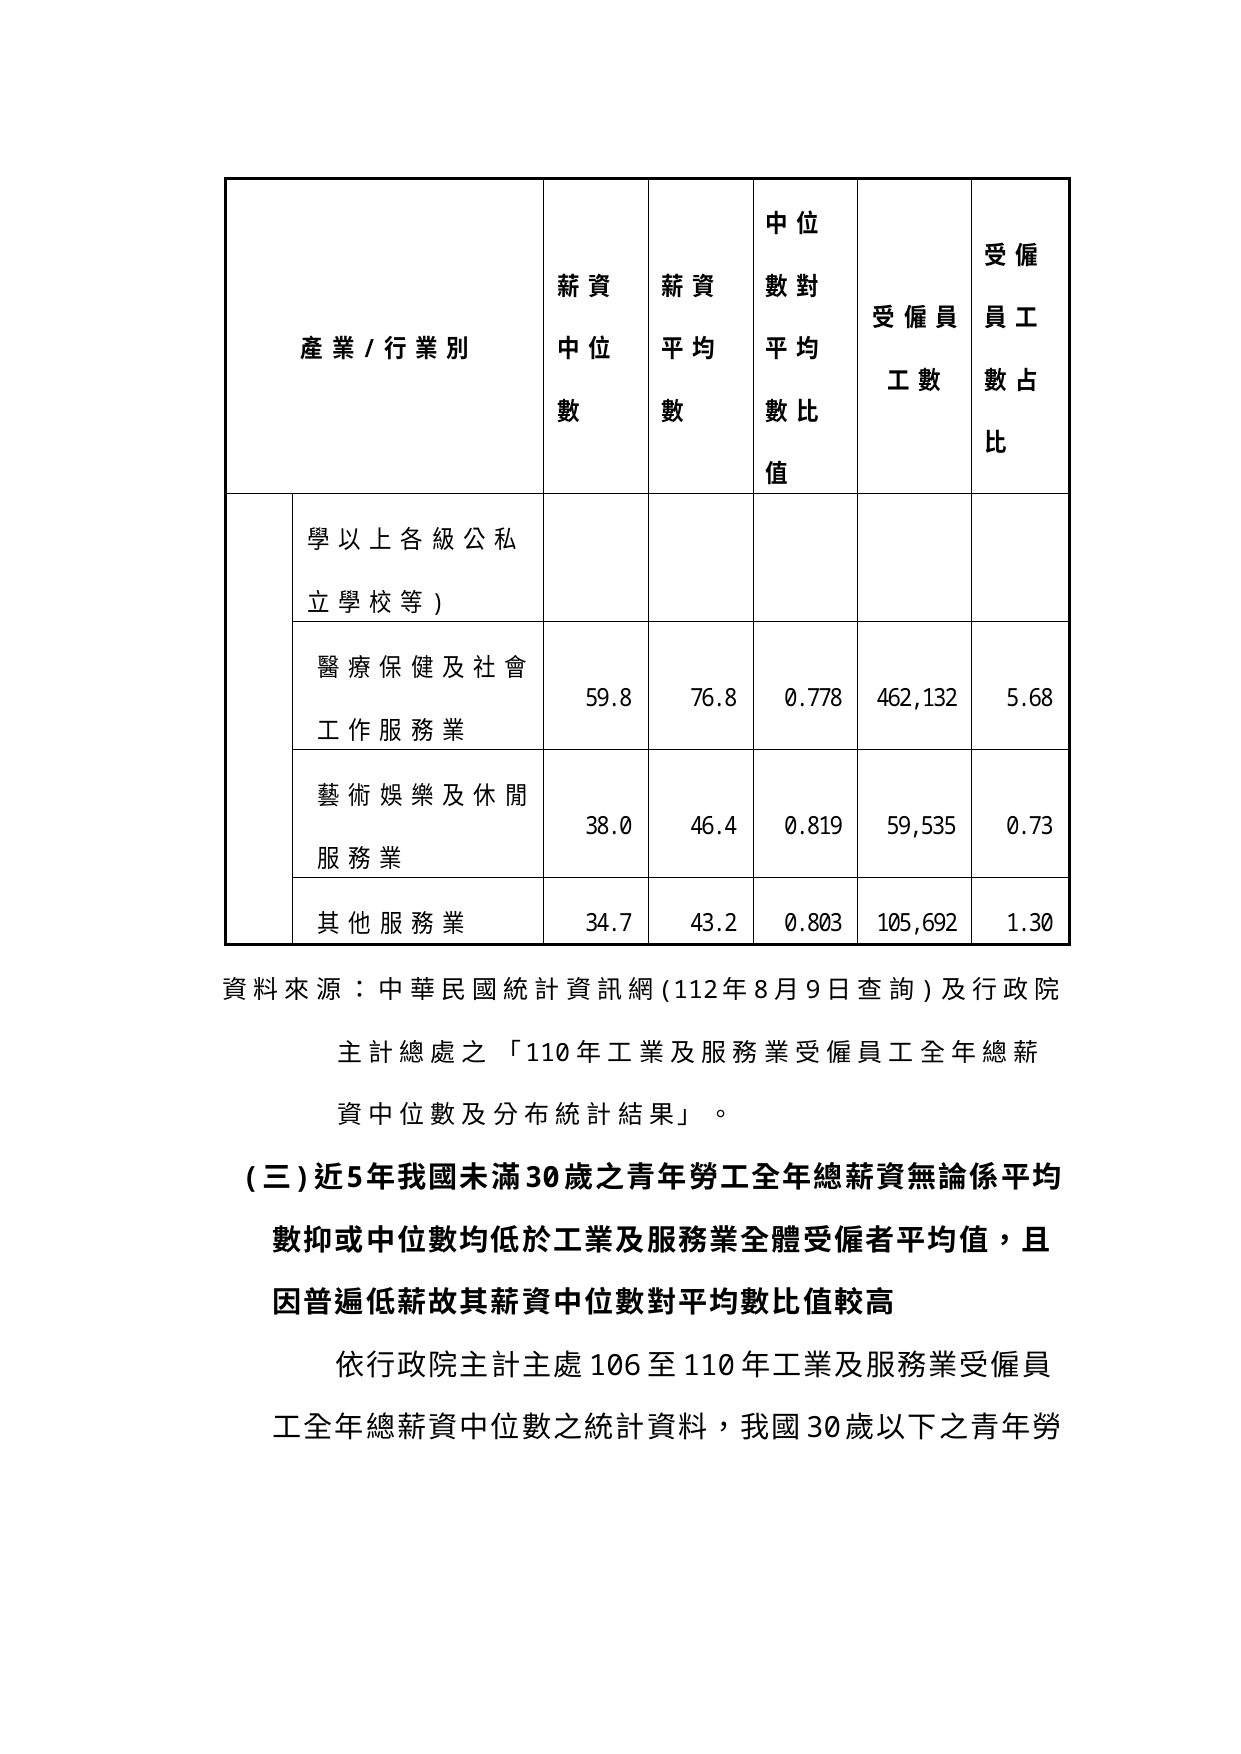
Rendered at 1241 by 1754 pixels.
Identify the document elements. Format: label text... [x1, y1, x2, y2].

table_cell 43.2 [649, 878, 753, 943]
table_cell 藝術娛樂及休閒服務業 [293, 750, 543, 877]
table_cell 0.819 [754, 750, 857, 877]
table_cell 76.8 [649, 622, 753, 749]
table_cell 5.68 [972, 622, 1068, 749]
table_cell 38.0 [544, 750, 648, 877]
table_header 產業/行業別 [227, 180, 543, 493]
table_cell 46.4 [649, 750, 753, 877]
table_cell [227, 494, 292, 943]
table_cell 1.30 [972, 878, 1068, 943]
table_cell [972, 494, 1068, 621]
table_cell [544, 494, 648, 621]
table_cell 0.778 [754, 622, 857, 749]
table_cell 105,692 [858, 878, 971, 943]
text 依行政院主計主處106至110年工業及服務業受僱員工全年總薪資中位數之統計資料，我國30歲以下之青年勞工無論係薪資中位數抑或平均數均低於全體受僱員工，且其薪資中位數對平均數之比值亦各年齡層最高者，顯示青年勞工之薪資普遍較低，極端高薪拉抬平均數之情況較少，而30至39歲受僱者則僅平均薪資低於全體平均數，爰其薪資中位數對平均數之比值亦達0.823以上。整體而言，受僱員工年齡越高者，或因累積之專業經驗與能力差異越大，薪資平均數受極端高薪之影響愈深，故其薪資中位數對平均數之比值愈低(詳表3)。 [266, 1321, 1063, 1446]
table_cell 59.8 [544, 622, 648, 749]
table_cell 462,132 [858, 622, 971, 749]
table_cell [858, 494, 971, 621]
table_cell 醫療保健及社會工作服務業 [293, 622, 543, 749]
table_cell 34.7 [544, 878, 648, 943]
table_cell [754, 494, 857, 621]
table_header 受僱員工數 [858, 180, 971, 493]
table_cell 其他服務業 [293, 878, 543, 943]
text 資料來源：中華民國統計資訊網(112年8月9日查詢)及行政院主計總處之「110年工業及服務業受僱員工全年總薪資中位數及分布統計結果」。 [211, 946, 1063, 1133]
table_cell 0.73 [972, 750, 1068, 877]
table_header 薪資平均數 [649, 180, 753, 493]
text (三)近5年我國未滿30歲之青年勞工全年總薪資無論係平均數抑或中位數均低於工業及服務業全體受僱者平均值，且因普遍低薪故其薪資中位數對平均數比值較高 [236, 1133, 1063, 1321]
table_cell 59,535 [858, 750, 971, 877]
table_header 中位數對平均數比值 [754, 180, 857, 493]
table_cell 0.803 [754, 878, 857, 943]
table_header 受僱員工數占比 [972, 180, 1068, 493]
table_cell 學以上各級公私立學校等) [293, 494, 543, 621]
table_header 薪資中位數 [544, 180, 648, 493]
table_cell [649, 494, 753, 621]
